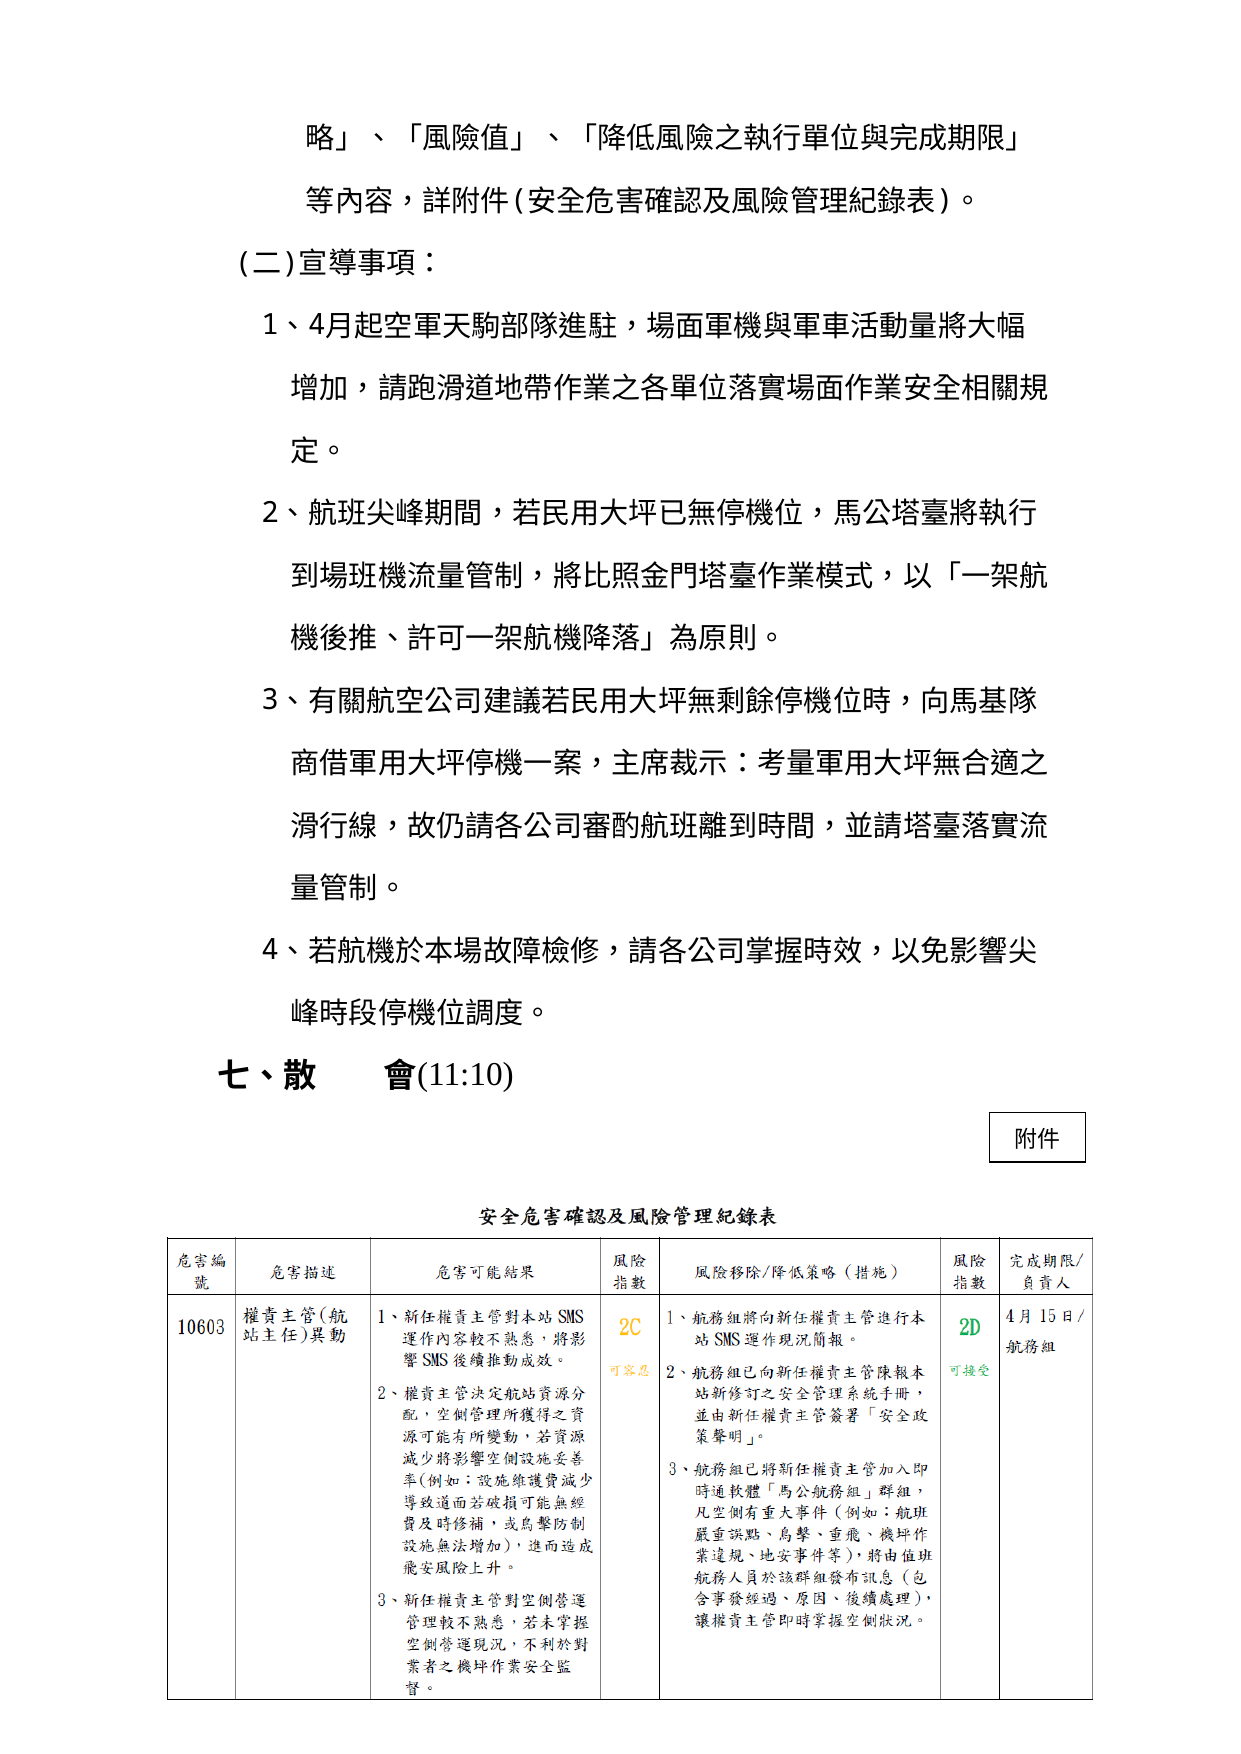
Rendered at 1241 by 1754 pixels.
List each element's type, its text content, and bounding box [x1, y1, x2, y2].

text 略」、「風險值」、「降低風險之執行單位與完成期限」等內容，詳附件(安全危害確認及風險管理紀錄表)。 [261, 94, 1053, 219]
text (二)宣導事項： [217, 219, 1053, 282]
text 附件 [1005, 1121, 1070, 1154]
text 1、4月起空軍天駒部隊進駐，場面軍機與軍車活動量將大幅增加，請跑滑道地帶作業之各單位落實場面作業安全相關規定。 [261, 282, 1053, 469]
text 4、若航機於本場故障檢修，請各公司掌握時效，以免影響尖峰時段停機位調度。 [261, 907, 1053, 1032]
text 七、散 會(11:10) [187, 1032, 1053, 1094]
text 3、有關航空公司建議若民用大坪無剩餘停機位時，向馬基隊商借軍用大坪停機一案，主席裁示：考量軍用大坪無合適之滑行線，故仍請各公司審酌航班離到時間，並請塔臺落實流量管制。 [261, 657, 1053, 907]
text 2、航班尖峰期間，若民用大坪已無停機位，馬公塔臺將執行到場班機流量管制，將比照金門塔臺作業模式，以「一架航機後推、許可一架航機降落」為原則。 [261, 469, 1053, 657]
